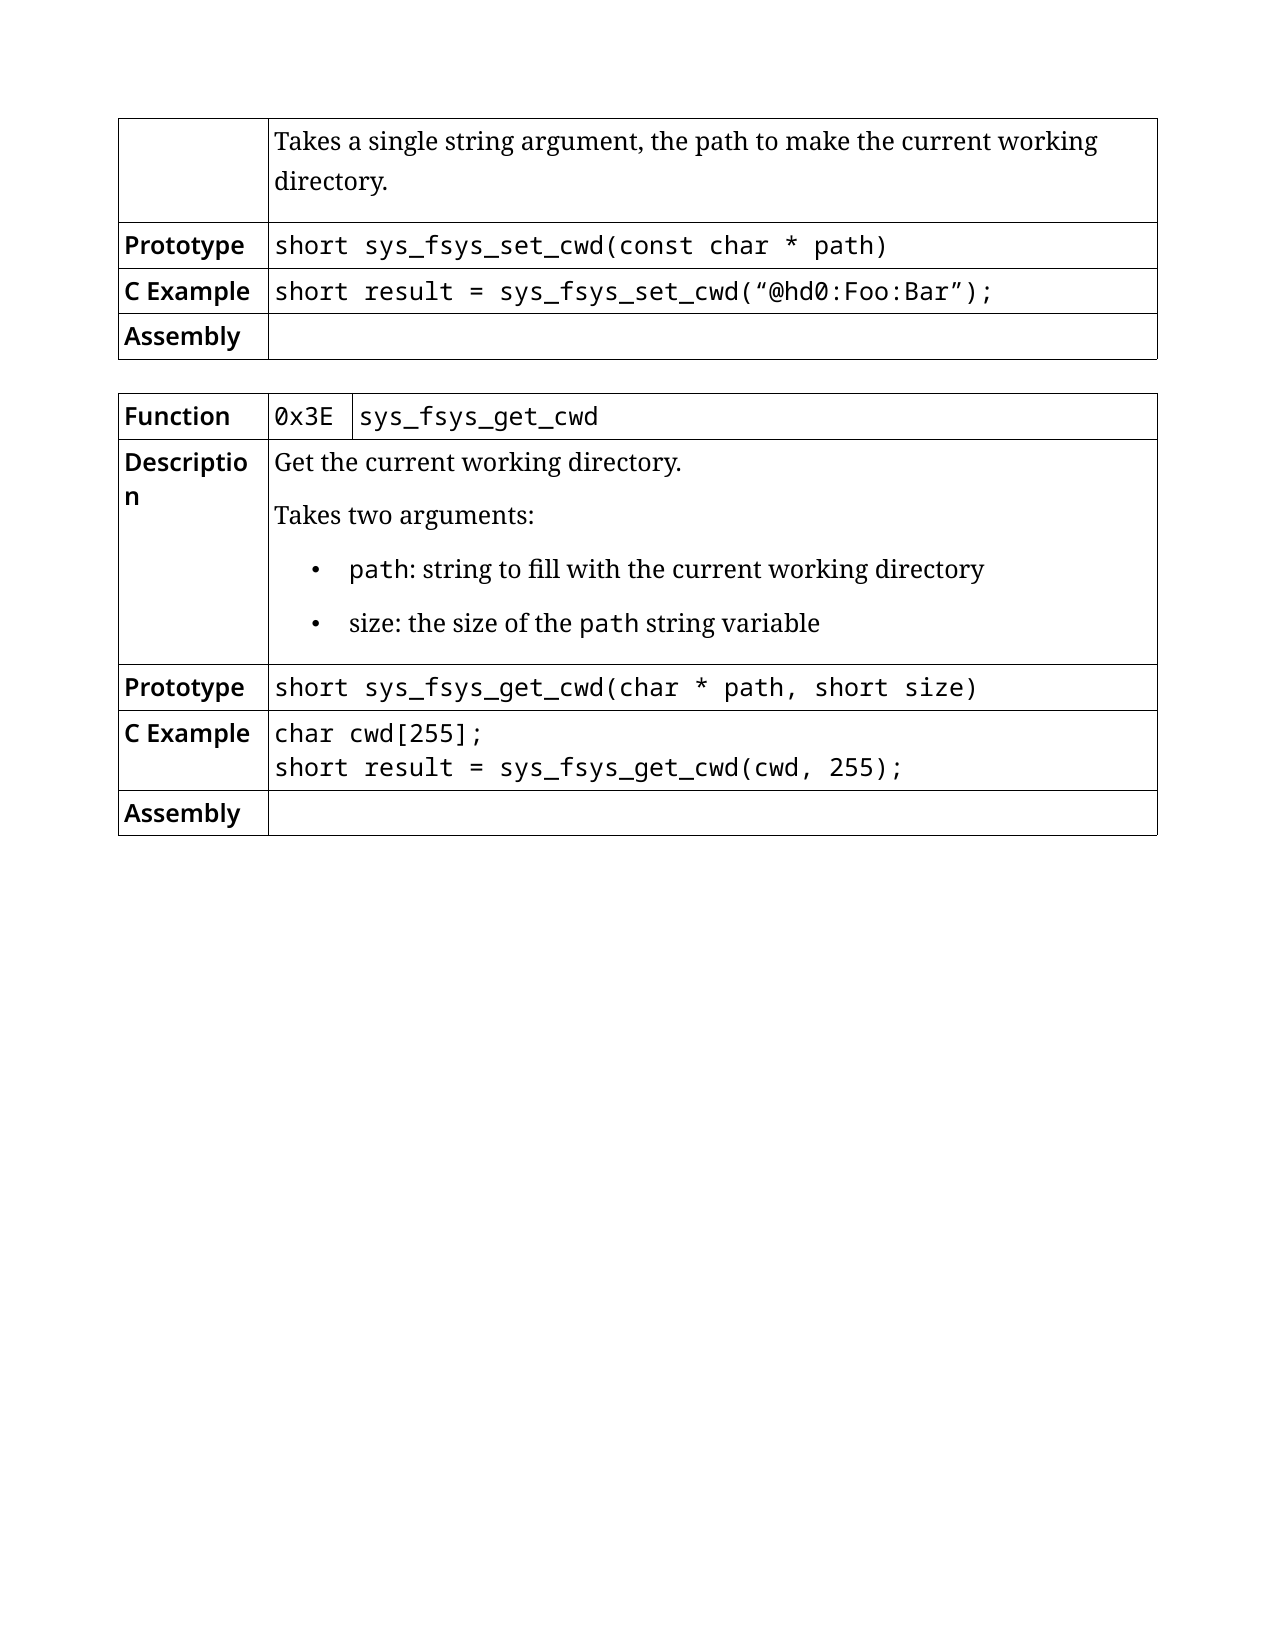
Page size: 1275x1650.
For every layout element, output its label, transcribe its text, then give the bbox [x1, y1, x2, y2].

table_cell C Example [119, 269, 268, 313]
table_cell C Example [119, 711, 268, 789]
table_cell Takes a single string argument, the path to make the current working directory. [269, 119, 1157, 222]
table_cell Prototype [119, 223, 268, 267]
table_cell Description [119, 440, 268, 664]
table_header sys_fsys_get_cwd [353, 394, 1157, 438]
table_cell [269, 314, 1157, 359]
table_header 0x3E [269, 394, 352, 438]
table_cell short sys_fsys_set_cwd(const char * path) [269, 223, 1157, 267]
table_cell short sys_fsys_get_cwd(char * path, short size) [269, 665, 1157, 710]
table_cell [269, 791, 1157, 835]
table_header Function [119, 394, 268, 438]
table_cell short result = sys_fsys_set_cwd(“@hd0:Foo:Bar”); [269, 269, 1157, 313]
table_cell [119, 119, 268, 222]
table_cell Assembly [119, 314, 268, 359]
table_cell char cwd[255]; short result = sys_fsys_get_cwd(cwd, 255); [269, 711, 1157, 789]
table_cell Assembly [119, 791, 268, 835]
table_cell Get the current working directory. Takes two arguments: path: string to fill with the current working directory size: the size of the path string variable [269, 440, 1157, 664]
table_cell Prototype [119, 665, 268, 710]
